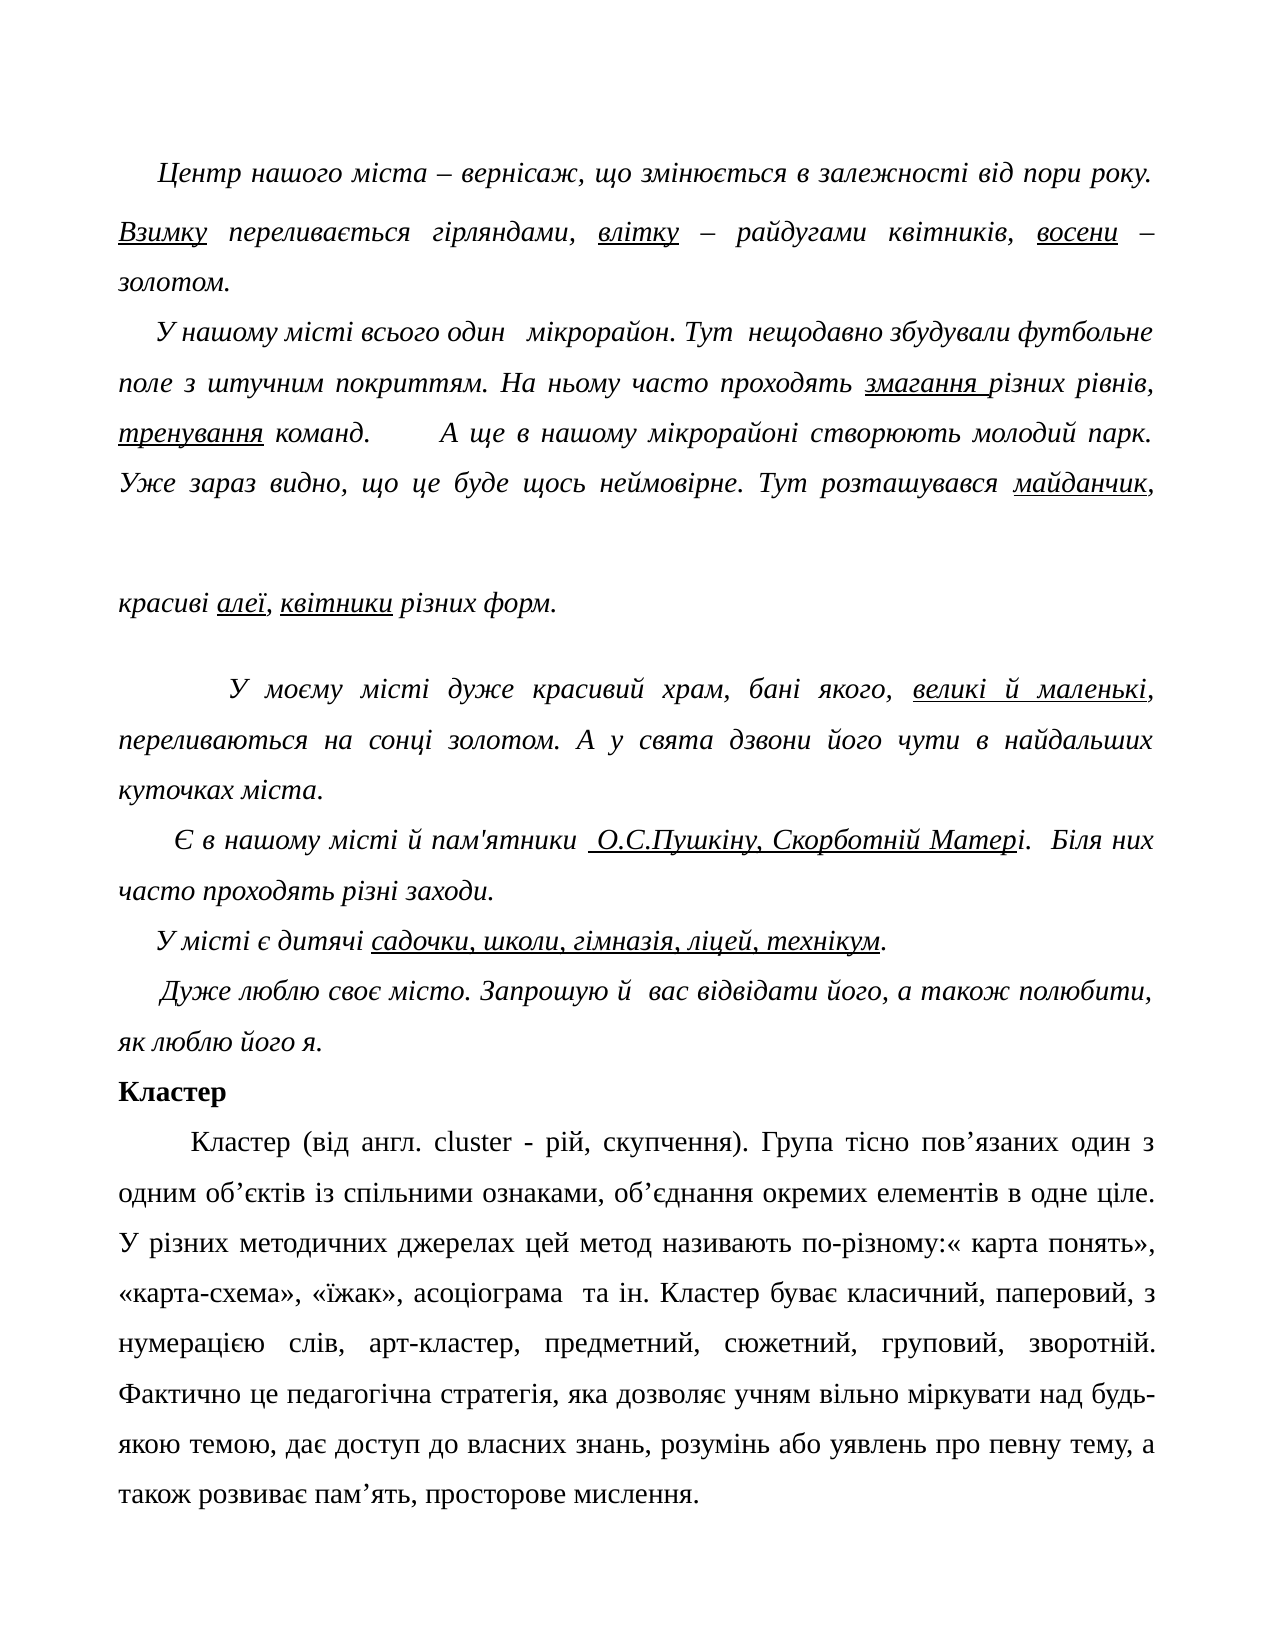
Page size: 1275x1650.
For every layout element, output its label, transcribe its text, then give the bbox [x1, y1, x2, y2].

text Центр нашого міста – вернісаж, що змінюється в залежності від пори року. Взимку переливається гірляндами, влітку – райдугами квітників, восени – золотом. [118, 118, 1157, 298]
text У нашому місті всього один мікрорайон. Тут нещодавно збудували футбольне поле з штучним покриттям. На ньому часто проходять змагання різних рівнів, тренування команд. А ще в нашому мікрорайоні створюють молодий парк. Уже зараз видно, що це буде щось неймовірне. Тут розташувався майданчик, красиві алеї, квітники різних форм. [118, 314, 1157, 628]
text Є в нашому місті й пам'ятники О.С.Пушкіну, Скорботній Матері. Біля них часто проходять різні заходи. [118, 822, 1157, 906]
list Кластер (від англ. сluster - рій, скупчення). Група тісно пов’язаних один з одним об’єктів із спільними ознаками, об’єднання окремих елементів в одне ціле. У різних методичних джерелах цей метод називають по-різному:« карта понять», «карта-схема», «їжак», асоціограма та ін. Кластер буває класичний, паперовий, з нумерацією слів, арт-кластер, предметний, сюжетний, груповий, зворотній. Фактично це педагогічна стратегія, яка дозволяє учням вільно міркувати над будь-якою темою, дає доступ до власних знань, розумінь або уявлень про певну тему, а також розвиває пам’ять, просторове мислення. [118, 1124, 1157, 1510]
text Кластер [118, 1074, 1157, 1108]
text Дуже люблю своє місто. Запрошую й вас відвідати його, а також полюбити, як люблю його я. [118, 973, 1157, 1057]
text У моєму місті дуже красивий храм, бані якого, великі й маленькі, переливаються на сонці золотом. А у свята дзвони його чути в найдальших куточках міста. [118, 672, 1157, 806]
text У місті є дитячі садочки, школи, гімназія, ліцей, технікум. [118, 923, 1157, 957]
